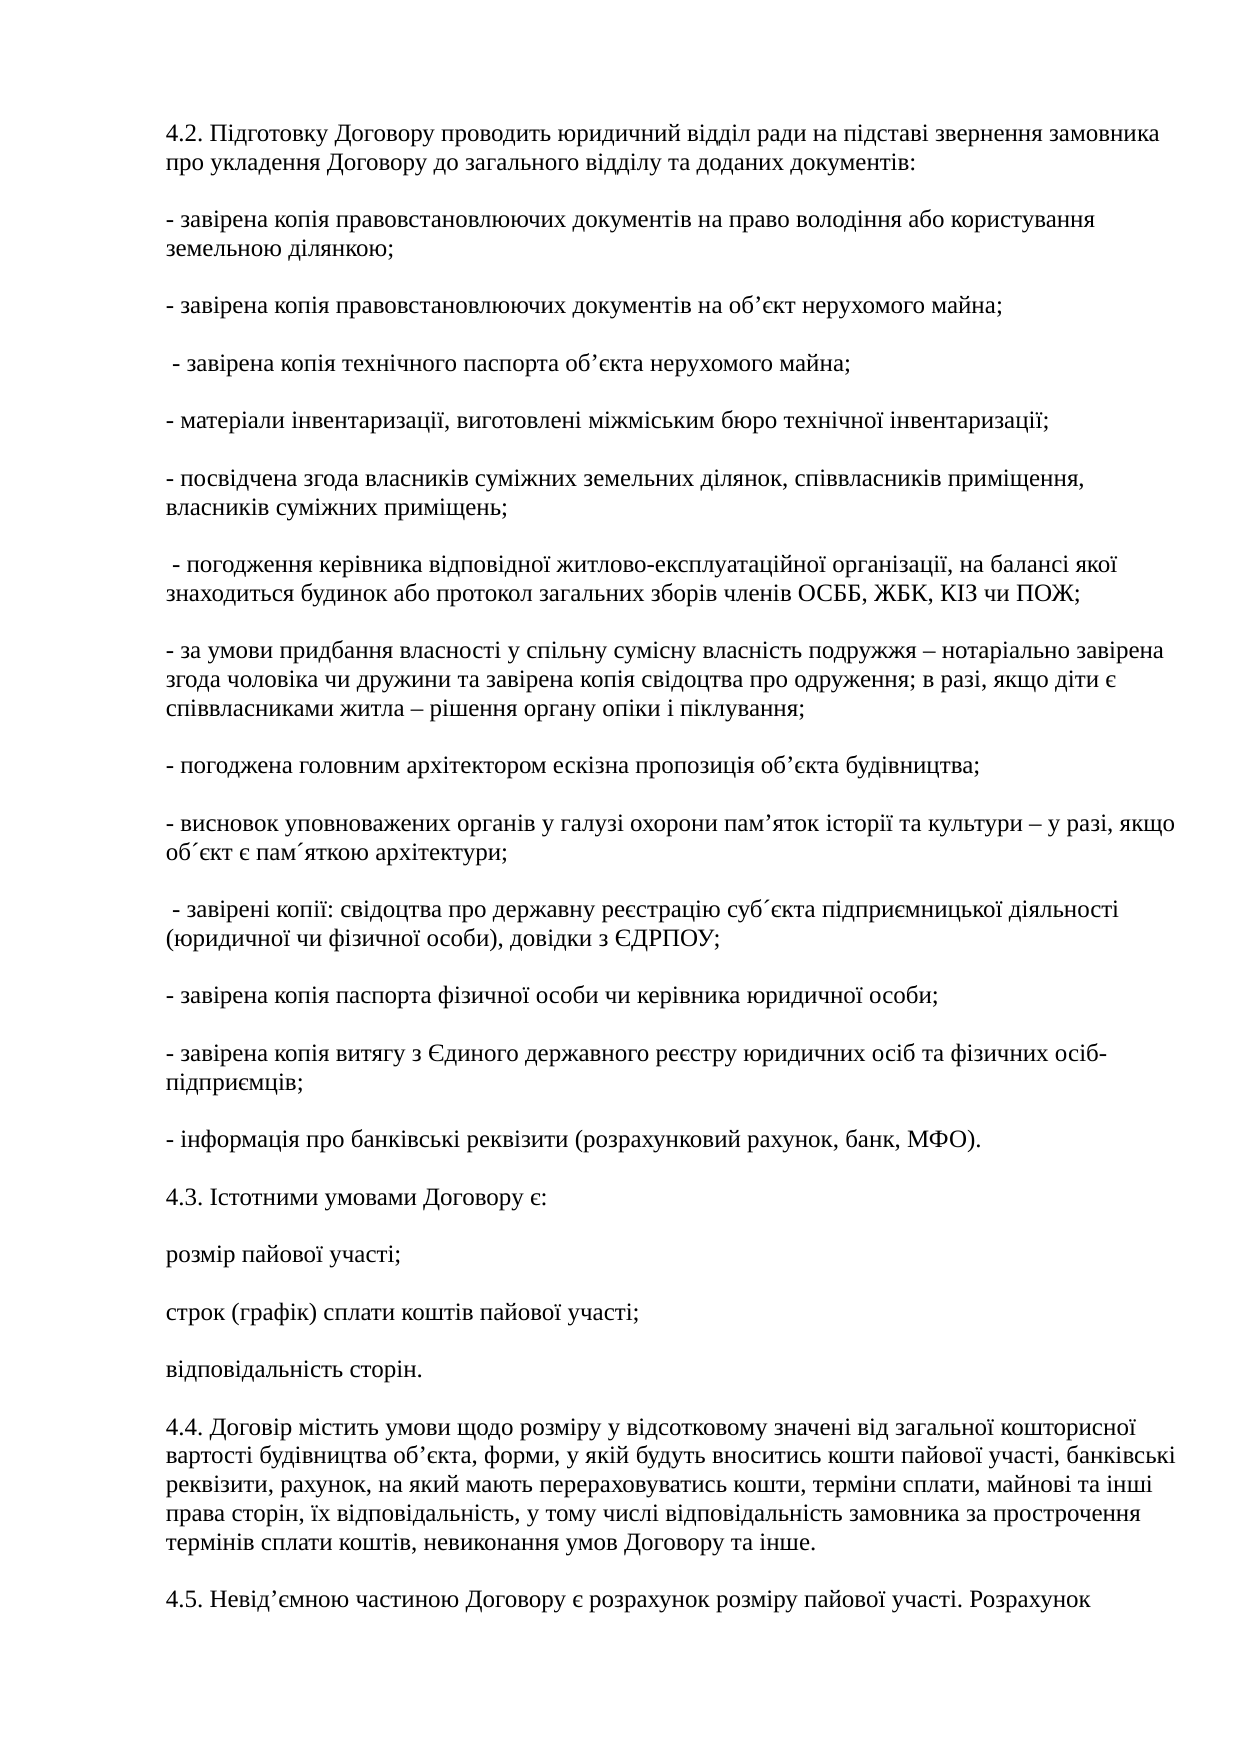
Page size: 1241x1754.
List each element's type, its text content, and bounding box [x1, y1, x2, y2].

text 4.5. Невід’ємною частиною Договору є розрахунок розміру пайової участі. Розрахунок [166, 1584, 1177, 1613]
text - погоджена головним архітектором ескізна пропозиція об’єкта будівництва; [166, 751, 1177, 779]
text 4.3. Істотними умовами Договору є: [166, 1182, 1177, 1211]
text строк (графік) сплати коштів пайової участі; [166, 1297, 1177, 1326]
text - завірена копія витягу з Єдиного державного реєстру юридичних осіб та фізичних осіб-підприємців; [166, 1038, 1177, 1096]
text - висновок уповноважених органів у галузі охорони пам’яток історії та культури – у разі, якщо об´єкт є пам´яткою архітектури; [166, 808, 1177, 866]
text - завірена копія паспорта фізичної особи чи керівника юридичної особи; [166, 981, 1177, 1009]
text - завірена копія правовстановлюючих документів на право володіння або користування земельною ділянкою; [166, 204, 1177, 262]
text - посвідчена згода власників суміжних земельних ділянок, співвласників приміщення, власників суміжних приміщень; [166, 463, 1177, 521]
text відповідальність сторін. [166, 1354, 1177, 1383]
text розмір пайової участі; [166, 1239, 1177, 1268]
text 4.2. Підготовку Договору проводить юридичний відділ ради на підставі звернення замовника про укладення Договору до загального відділу та доданих документів: [166, 118, 1177, 176]
text - завірена копія правовстановлюючих документів на об’єкт нерухомого майна; [166, 291, 1177, 319]
text 4.4. Договір містить умови щодо розміру у відсотковому значені від загальної кошторисної вартості будівництва об’єкта, форми, у якій будуть вноситись кошти пайової участі, банківські реквізити, рахунок, на який мають перераховуватись кошти, терміни сплати, майнові та інші права сторін, їх відповідальність, у тому числі відповідальність замовника за прострочення термінів сплати коштів, невиконання умов Договору та інше. [166, 1412, 1177, 1556]
text - інформація про банківські реквізити (розрахунковий рахунок, банк, МФО). [166, 1124, 1177, 1153]
text - матеріали інвентаризації, виготовлені міжміським бюро технічної інвентаризації; [166, 406, 1177, 434]
text - за умови придбання власності у спільну сумісну власність подружжя – нотаріально завірена згода чоловіка чи дружини та завірена копія свідоцтва про одруження; в разі, якщо діти є співвласниками житла – рішення органу опіки і піклування; [166, 636, 1177, 722]
text - завірена копія технічного паспорта об’єкта нерухомого майна; [166, 348, 1177, 377]
text - погодження керівника відповідної житлово-експлуатаційної організації, на балансі якої знаходиться будинок або протокол загальних зборів членів ОСББ, ЖБК, КІЗ чи ПОЖ; [166, 549, 1177, 607]
text - завірені копії: свідоцтва про державну реєстрацію суб´єкта підприємницької діяльності (юридичної чи фізичної особи), довідки з ЄДРПОУ; [166, 894, 1177, 952]
